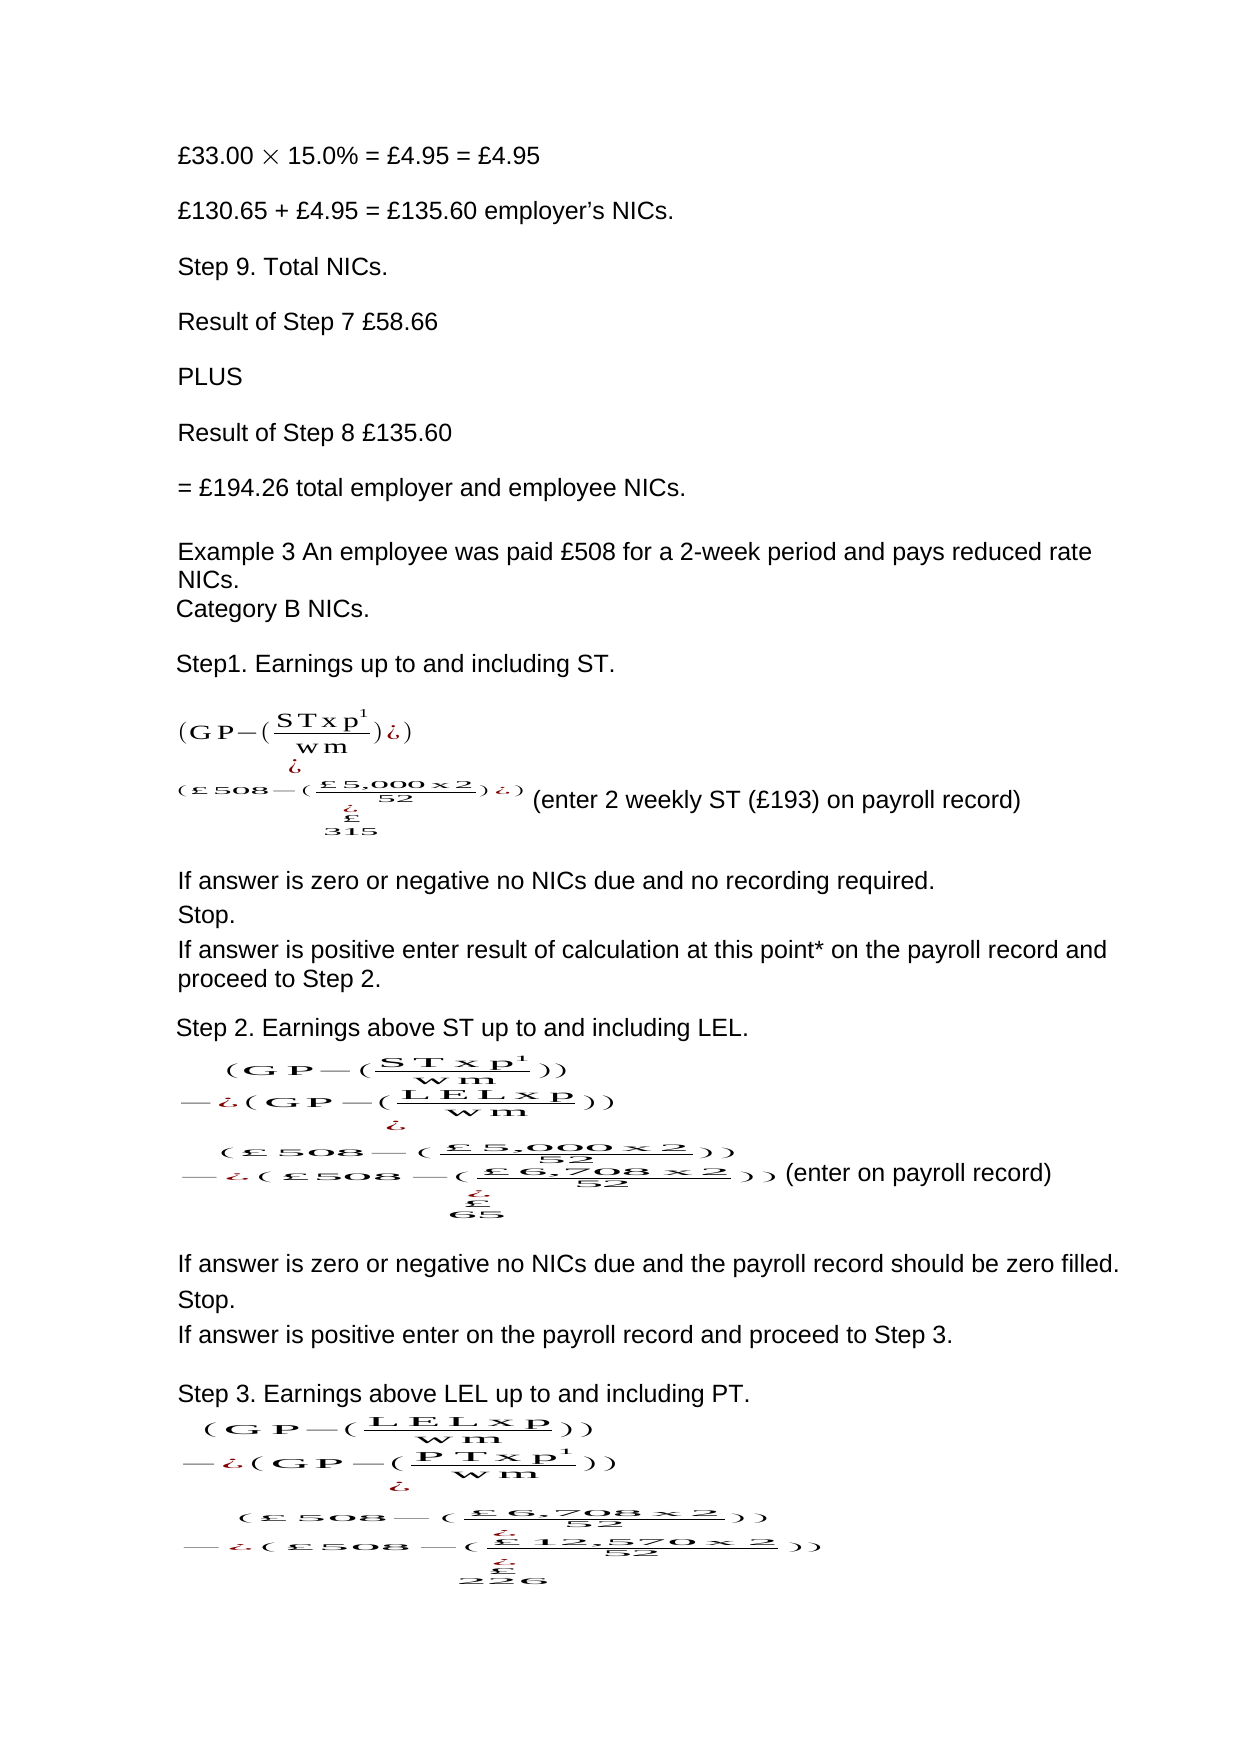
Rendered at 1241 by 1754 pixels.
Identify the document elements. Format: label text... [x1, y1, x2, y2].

text £33.00  15.0% = £4.95 = £4.95 [177, 141, 1124, 170]
text If answer is zero or negative no NICs due and the payroll record should be zero filled. [177, 1249, 1124, 1278]
text Result of Step 7 £58.66 [177, 307, 1124, 336]
text Step 9. Total NICs. [177, 252, 1124, 280]
text (enter on payroll record) [176, 1143, 1124, 1220]
text PLUS [177, 362, 1124, 391]
text (enter 2 weekly ST (£193) on payroll record) [176, 780, 1124, 837]
text Stop. [177, 1285, 1124, 1313]
text Result of Step 8 £135.60 [177, 418, 1124, 446]
text Step1. Earnings up to and including ST. [176, 649, 1124, 678]
text If answer is positive enter on the payroll record and proceed to Step 3. [177, 1320, 1124, 1349]
subtitle Example 3 An employee was paid £508 for a 2-week period and pays reduced rate NICs. [177, 537, 1124, 594]
text Stop. [177, 901, 1124, 929]
text = £194.26 total employer and employee NICs. [177, 473, 1124, 502]
text Step 2. Earnings above ST up to and including LEL. [176, 1013, 791, 1042]
text If answer is positive enter result of calculation at this point* on the payroll record and proceed to Step 2. [177, 935, 1124, 992]
text Step 3. Earnings above LEL up to and including PT. [177, 1379, 1124, 1408]
text £130.65 + £4.95 = £135.60 employer’s NICs. [177, 196, 1124, 225]
text Category B NICs. [176, 594, 1124, 623]
text If answer is zero or negative no NICs due and no recording required. [177, 866, 1124, 895]
